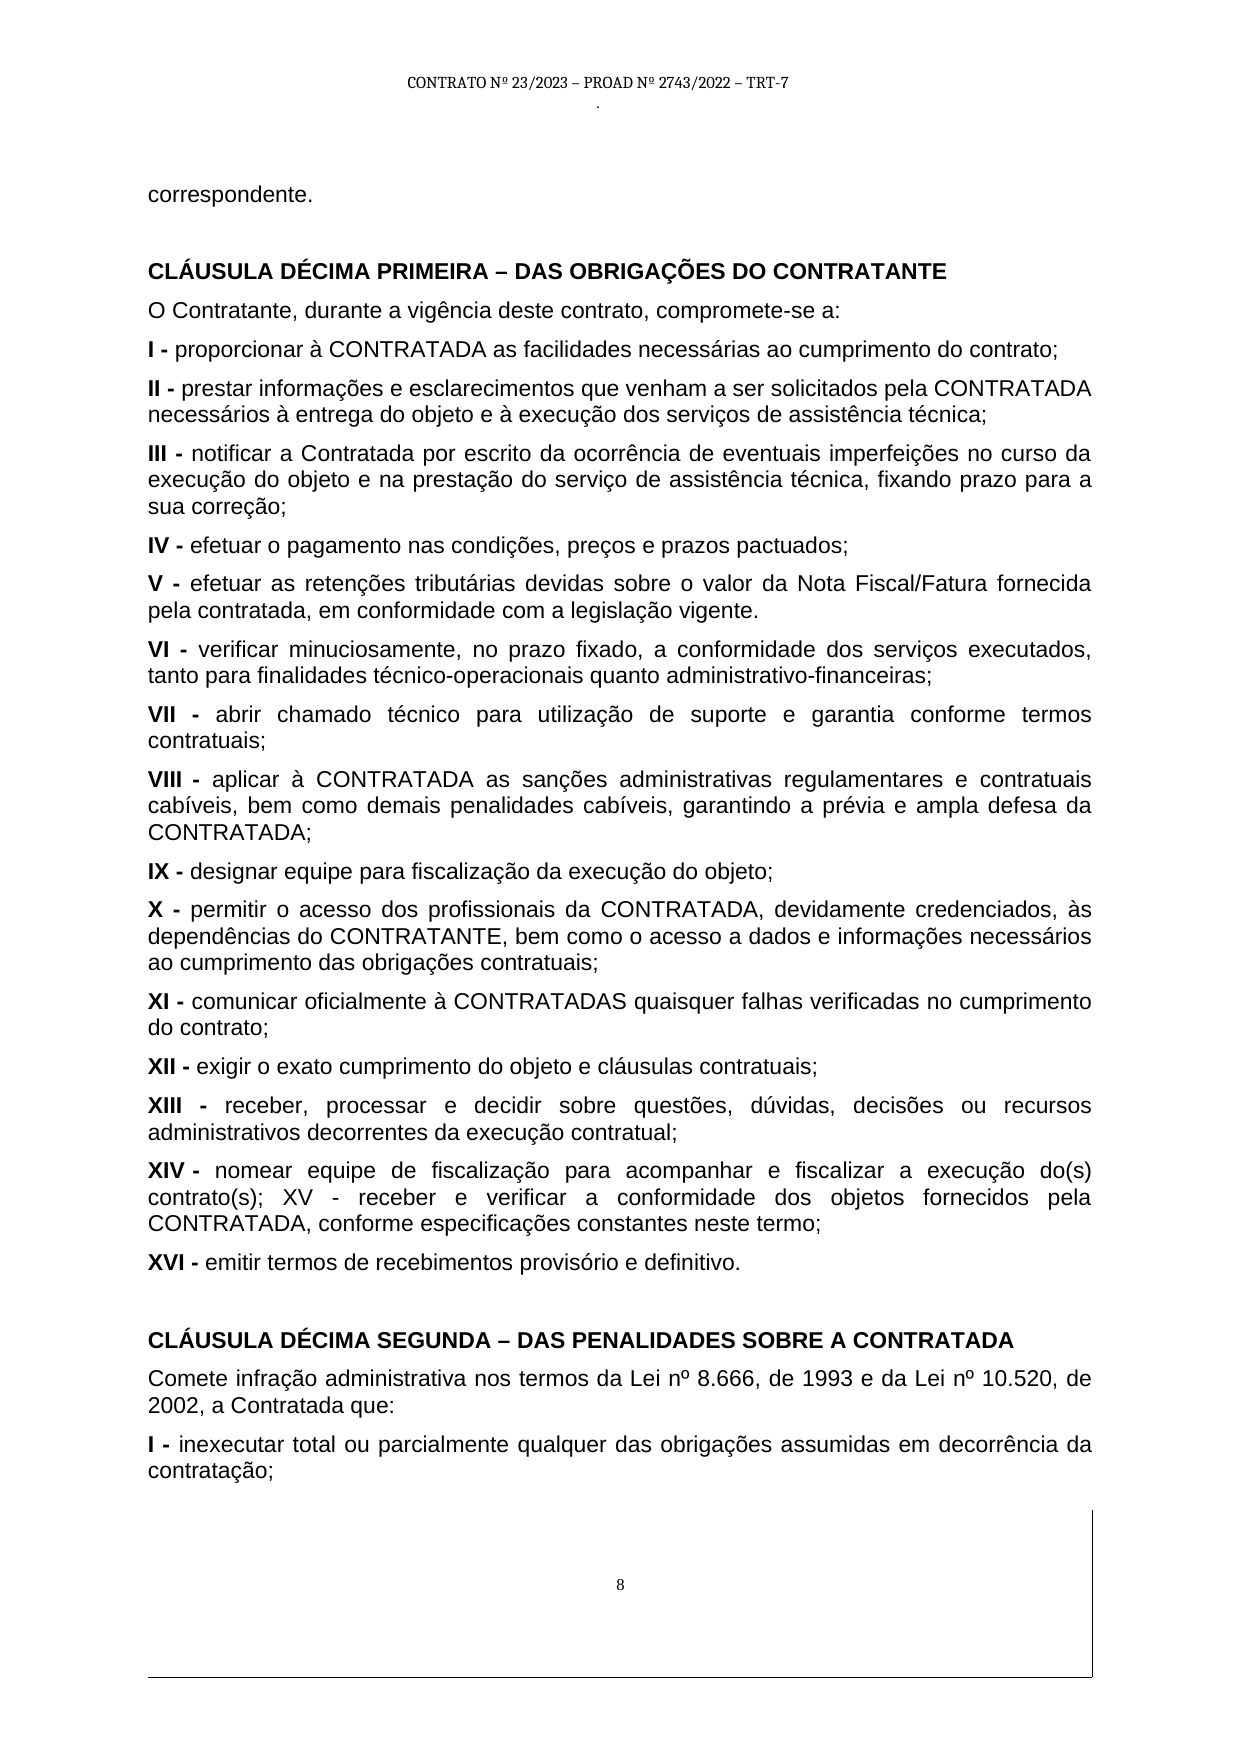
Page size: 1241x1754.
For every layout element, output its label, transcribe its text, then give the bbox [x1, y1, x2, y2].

text XI - comunicar oficialmente à CONTRATADAS quaisquer falhas verificadas no cumprimento do contrato; [148, 988, 1092, 1041]
text X - permitir o acesso dos profissionais da CONTRATADA, devidamente credenciados, às dependências do CONTRATANTE, bem como o acesso a dados e informações necessários ao cumprimento das obrigações contratuais; [148, 896, 1092, 976]
text I - proporcionar à CONTRATADA as facilidades necessárias ao cumprimento do contrato; [148, 336, 1092, 362]
text III - notificar a Contratada por escrito da ocorrência de eventuais imperfeições no curso da execução do objeto e na prestação do serviço de assistência técnica, fixando prazo para a sua correção; [148, 440, 1092, 519]
text O Contratante, durante a vigência deste contrato, compromete-se a: [148, 297, 1092, 323]
text I - inexecutar total ou parcialmente qualquer das obrigações assumidas em decorrência da contratação; [148, 1431, 1092, 1483]
text XII - exigir o exato cumprimento do objeto e cláusulas contratuais; [148, 1053, 1092, 1079]
text Comete infração administrativa nos termos da Lei nº 8.666, de 1993 e da Lei nº 10.520, de 2002, a Contratada que: [148, 1365, 1092, 1418]
text II - prestar informações e esclarecimentos que venham a ser solicitados pela CONTRATADA necessários à entrega do objeto e à execução dos serviços de assistência técnica; [148, 375, 1092, 427]
text CLÁUSULA DÉCIMA SEGUNDA – DAS PENALIDADES SOBRE A CONTRATADA [148, 1327, 1092, 1353]
text IX - designar equipe para fiscalização da execução do objeto; [148, 858, 1092, 884]
text IV - efetuar o pagamento nas condições, preços e prazos pactuados; [148, 532, 1092, 558]
text VIII - aplicar à CONTRATADA as sanções administrativas regulamentares e contratuais cabíveis, bem como demais penalidades cabíveis, garantindo a prévia e ampla defesa da CONTRATADA; [148, 766, 1092, 845]
text CLÁUSULA DÉCIMA PRIMEIRA – DAS OBRIGAÇÕES DO CONTRATANTE [148, 258, 1092, 284]
text XIII - receber, processar e decidir sobre questões, dúvidas, decisões ou recursos administrativos decorrentes da execução contratual; [148, 1092, 1092, 1145]
text V - efetuar as retenções tributárias devidas sobre o valor da Nota Fiscal/Fatura fornecida pela contratada, em conformidade com a legislação vigente. [148, 570, 1092, 623]
text XVI - emitir termos de recebimentos provisório e definitivo. [148, 1249, 1092, 1275]
text VII - abrir chamado técnico para utilização de suporte e garantia conforme termos contratuais; [148, 701, 1092, 753]
text VI - verificar minuciosamente, no prazo fixado, a conformidade dos serviços executados, tanto para finalidades técnico-operacionais quanto administrativo-financeiras; [148, 636, 1092, 688]
text correspondente. [148, 181, 1092, 207]
text XIV - nomear equipe de fiscalização para acompanhar e fiscalizar a execução do(s) contrato(s); XV - receber e verificar a conformidade dos objetos fornecidos pela CONTRATADA, conforme especificações constantes neste termo; [148, 1157, 1092, 1236]
